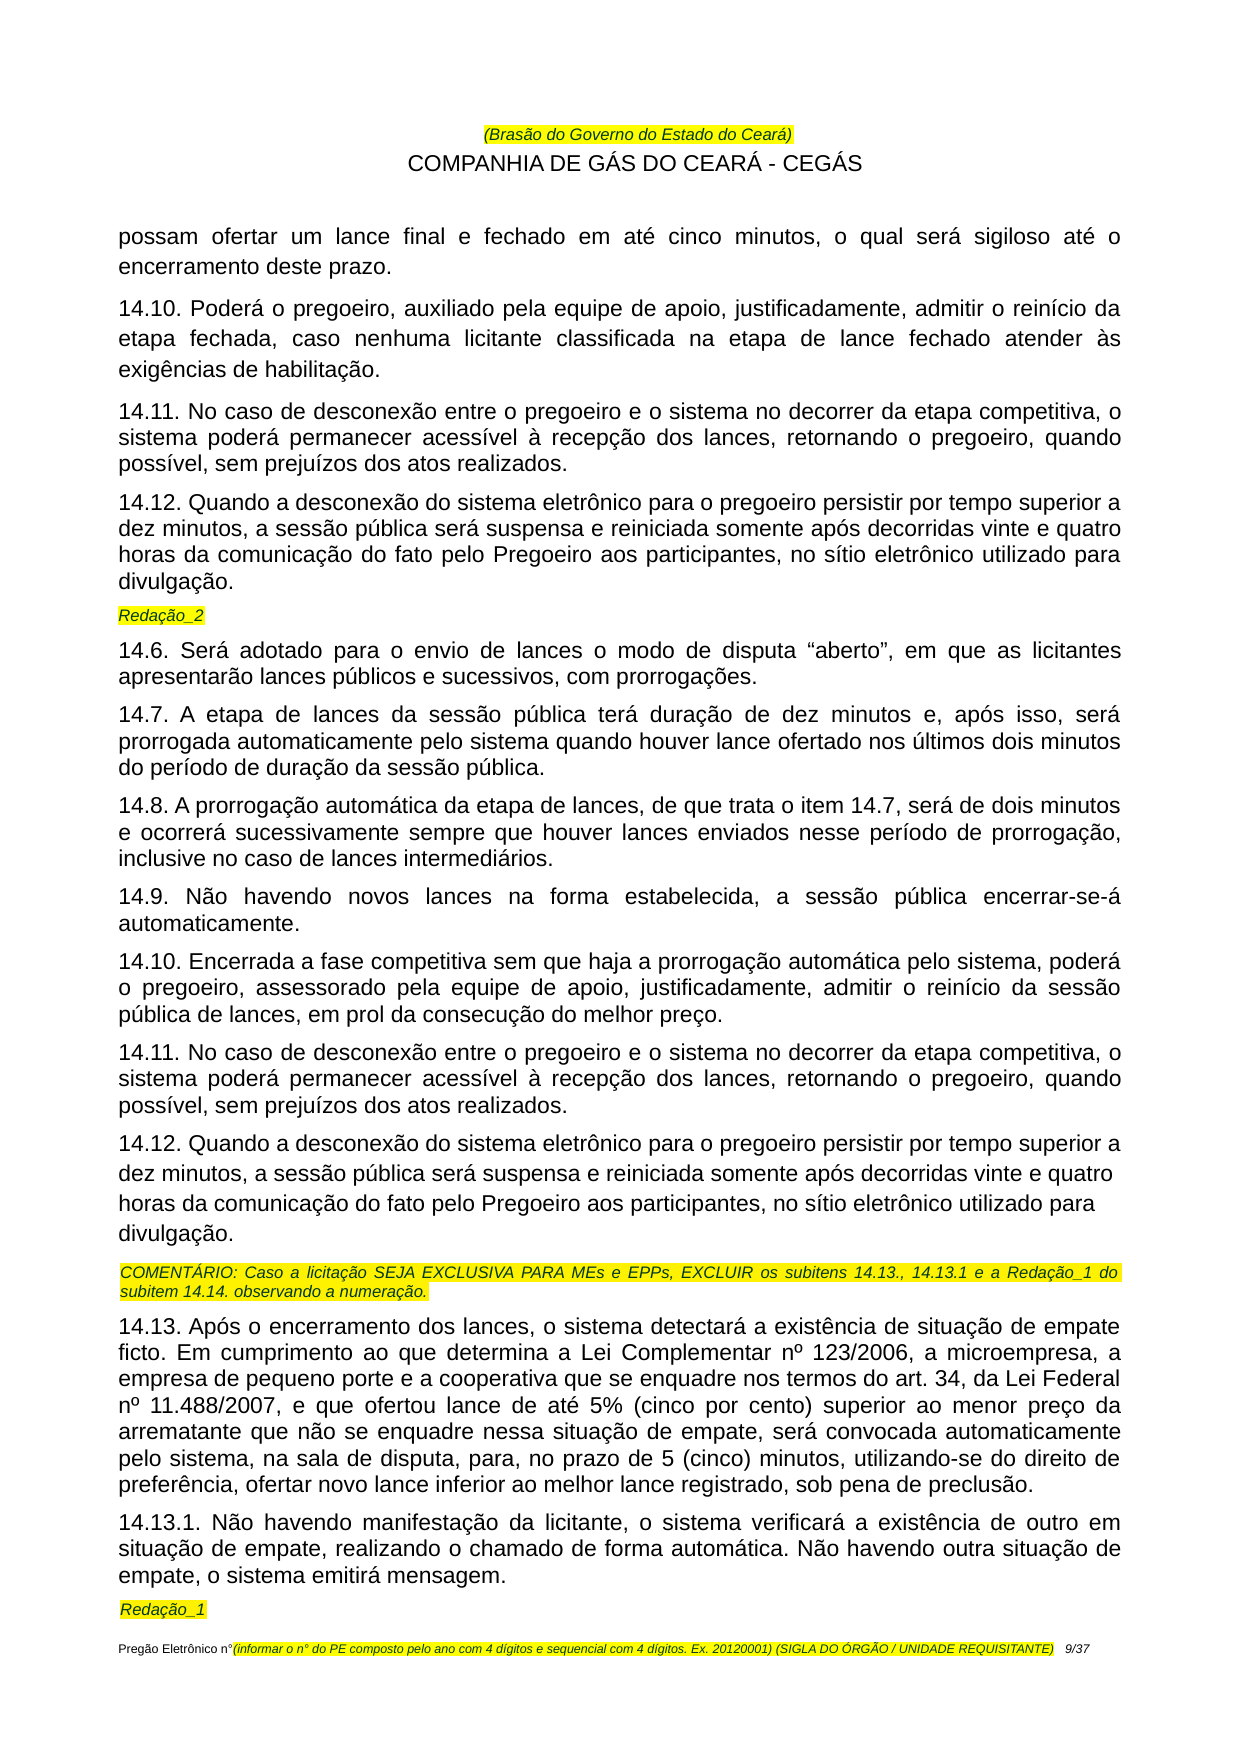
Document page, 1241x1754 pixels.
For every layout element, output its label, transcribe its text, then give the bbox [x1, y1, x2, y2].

text 14.13.1. Não havendo manifestação da licitante, o sistema verificará a existência de outro em situação de empate, realizando o chamado de forma automática. Não havendo outra situação de empate, o sistema emitirá mensagem. [118, 1509, 1122, 1588]
text 14.11. No caso de desconexão entre o pregoeiro e o sistema no decorrer da etapa competitiva, o sistema poderá permanecer acessível à recepção dos lances, retornando o pregoeiro, quando possível, sem prejuízos dos atos realizados. [118, 398, 1122, 477]
text Redação_2 [118, 606, 1122, 625]
text Redação_1 [120, 1600, 1122, 1619]
list 14.12. Quando a desconexão do sistema eletrônico para o pregoeiro persistir por tempo superior a dez minutos, a sessão pública será suspensa e reiniciada somente após decorridas vinte e quatro horas da comunicação do fato pelo Pregoeiro aos participantes, no sítio eletrônico utilizado para divulgação. [118, 1130, 1122, 1247]
text 14.13. Após o encerramento dos lances, o sistema detectará a existência de situação de empate ficto. Em cumprimento ao que determina a Lei Complementar nº 123/2006, a microempresa, a empresa de pequeno porte e a cooperativa que se enquadre nos termos do art. 34, da Lei Federal nº 11.488/2007, e que ofertou lance de até 5% (cinco por cento) superior ao menor preço da arrematante que não se enquadre nessa situação de empate, será convocada automaticamente pelo sistema, na sala de disputa, para, no prazo de 5 (cinco) minutos, utilizando-se do direito de preferência, ofertar novo lance inferior ao melhor lance registrado, sob pena de preclusão. [118, 1313, 1122, 1497]
text 14.6. Será adotado para o envio de lances o modo de disputa “aberto”, em que as licitantes apresentarão lances públicos e sucessivos, com prorrogações. [118, 637, 1122, 689]
text 14.11. No caso de desconexão entre o pregoeiro e o sistema no decorrer da etapa competitiva, o sistema poderá permanecer acessível à recepção dos lances, retornando o pregoeiro, quando possível, sem prejuízos dos atos realizados. [118, 1039, 1122, 1118]
text 14.8. A prorrogação automática da etapa de lances, de que trata o item 14.7, será de dois minutos e ocorrerá sucessivamente sempre que houver lances enviados nesse período de prorrogação, inclusive no caso de lances intermediários. [118, 792, 1122, 871]
text 14.9. Não havendo novos lances na forma estabelecida, a sessão pública encerrar-se-á automaticamente. [118, 883, 1122, 936]
text 14.10. Poderá o pregoeiro, auxiliado pela equipe de apoio, justificadamente, admitir o reinício da etapa fechada, caso nenhuma licitante classificada na etapa de lance fechado atender às exigências de habilitação. [118, 295, 1122, 382]
text 14.10. Encerrada a fase competitiva sem que haja a prorrogação automática pelo sistema, poderá o pregoeiro, assessorado pela equipe de apoio, justificadamente, admitir o reinício da sessão pública de lances, em prol da consecução do melhor preço. [118, 948, 1122, 1027]
text 14.7. A etapa de lances da sessão pública terá duração de dez minutos e, após isso, será prorrogada automaticamente pelo sistema quando houver lance ofertado nos últimos dois minutos do período de duração da sessão pública. [118, 701, 1122, 781]
text COMENTÁRIO: Caso a licitação SEJA EXCLUSIVA PARA MEs e EPPs, EXCLUIR os subitens 14.13., 14.13.1 e a Redação_1 do subitem 14.14. observando a numeração. [120, 1262, 1122, 1301]
text possam ofertar um lance final e fechado em até cinco minutos, o qual será sigiloso até o encerramento deste prazo. [118, 223, 1122, 279]
text 14.12. Quando a desconexão do sistema eletrônico para o pregoeiro persistir por tempo superior a dez minutos, a sessão pública será suspensa e reiniciada somente após decorridas vinte e quatro horas da comunicação do fato pelo Pregoeiro aos participantes, no sítio eletrônico utilizado para divulgação. [118, 488, 1122, 594]
